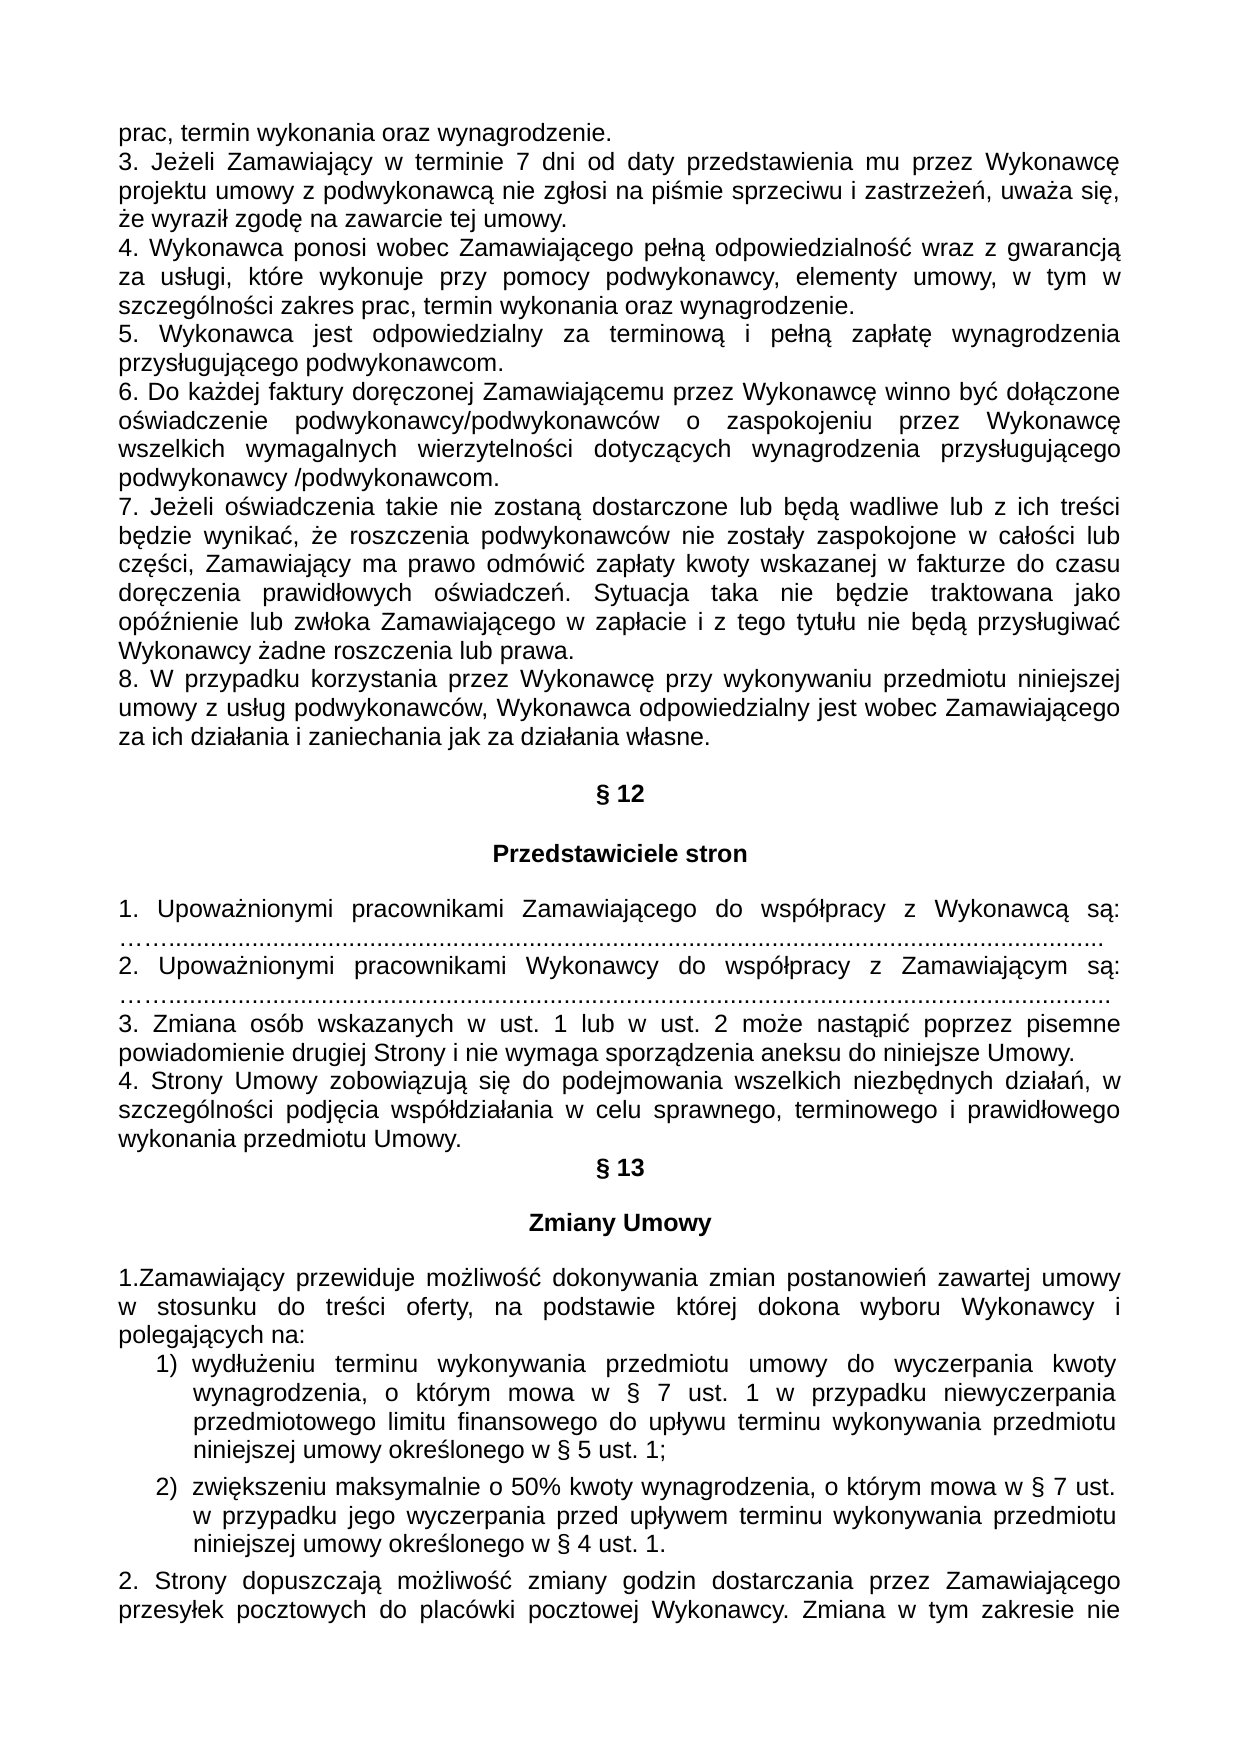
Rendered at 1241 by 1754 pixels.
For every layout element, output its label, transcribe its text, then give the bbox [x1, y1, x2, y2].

text 1. Upoważnionymi pracownikami Zamawiającego do współpracy z Wykonawcą są: ……....................................................................................................................................... [118, 894, 1122, 951]
text 2. Strony dopuszczają możliwość zmiany godzin dostarczania przez Zamawiającego przesyłek pocztowych do placówki pocztowej Wykonawcy. Zmiana w tym zakresie nie [118, 1566, 1122, 1623]
text Przedstawiciele stron [118, 839, 1122, 867]
text § 13 [118, 1152, 1122, 1181]
text 2. Upoważnionymi pracownikami Wykonawcy do współpracy z Zamawiającym są: ……........................................................................................................................................ [118, 951, 1122, 1009]
text 4. Wykonawca ponosi wobec Zamawiającego pełną odpowiedzialność wraz z gwarancją za usługi, które wykonuje przy pomocy podwykonawcy, elementy umowy, w tym w szczególności zakres prac, termin wykonania oraz wynagrodzenie. [118, 233, 1122, 319]
list zwiększeniu maksymalnie o 50% kwoty wynagrodzenia, o którym mowa w § 7 ust. w przypadku jego wyczerpania przed upływem terminu wykonywania przedmiotu niniejszej umowy określonego w § 4 ust. 1. [155, 1472, 1117, 1558]
text Zmiany Umowy [118, 1208, 1122, 1236]
text 8. W przypadku korzystania przez Wykonawcę przy wykonywaniu przedmiotu niniejszej umowy z usług podwykonawców, Wykonawca odpowiedzialny jest wobec Zamawiającego za ich działania i zaniechania jak za działania własne. [118, 664, 1122, 751]
text § 12 [118, 779, 1122, 808]
list wydłużeniu terminu wykonywania przedmiotu umowy do wyczerpania kwoty wynagrodzenia, o którym mowa w § 7 ust. 1 w przypadku niewyczerpania przedmiotowego limitu finansowego do upływu terminu wykonywania przedmiotu niniejszej umowy określonego w § 5 ust. 1; [155, 1349, 1117, 1464]
text 5. Wykonawca jest odpowiedzialny za terminową i pełną zapłatę wynagrodzenia przysługującego podwykonawcom. [118, 319, 1122, 377]
text prac, termin wykonania oraz wynagrodzenie. [118, 118, 1122, 147]
text 6. Do każdej faktury doręczonej Zamawiającemu przez Wykonawcę winno być dołączone oświadczenie podwykonawcy/podwykonawców o zaspokojeniu przez Wykonawcę wszelkich wymagalnych wierzytelności dotyczących wynagrodzenia przysługującego podwykonawcy /podwykonawcom. [118, 377, 1122, 492]
text 3. Zmiana osób wskazanych w ust. 1 lub w ust. 2 może nastąpić poprzez pisemne powiadomienie drugiej Strony i nie wymaga sporządzenia aneksu do niniejsze Umowy. [118, 1009, 1122, 1066]
text 7. Jeżeli oświadczenia takie nie zostaną dostarczone lub będą wadliwe lub z ich treści będzie wynikać, że roszczenia podwykonawców nie zostały zaspokojone w całości lub części, Zamawiający ma prawo odmówić zapłaty kwoty wskazanej w fakturze do czasu doręczenia prawidłowych oświadczeń. Sytuacja taka nie będzie traktowana jako opóźnienie lub zwłoka Zamawiającego w zapłacie i z tego tytułu nie będą przysługiwać Wykonawcy żadne roszczenia lub prawa. [118, 492, 1122, 664]
text 3. Jeżeli Zamawiający w terminie 7 dni od daty przedstawienia mu przez Wykonawcę projektu umowy z podwykonawcą nie zgłosi na piśmie sprzeciwu i zastrzeżeń, uważa się, że wyraził zgodę na zawarcie tej umowy. [118, 147, 1122, 233]
text 1.Zamawiający przewiduje możliwość dokonywania zmian postanowień zawartej umowy w stosunku do treści oferty, na podstawie której dokona wyboru Wykonawcy i polegających na: [118, 1263, 1122, 1349]
text 4. Strony Umowy zobowiązują się do podejmowania wszelkich niezbędnych działań, w szczególności podjęcia współdziałania w celu sprawnego, terminowego i prawidłowego wykonania przedmiotu Umowy. [118, 1066, 1122, 1152]
